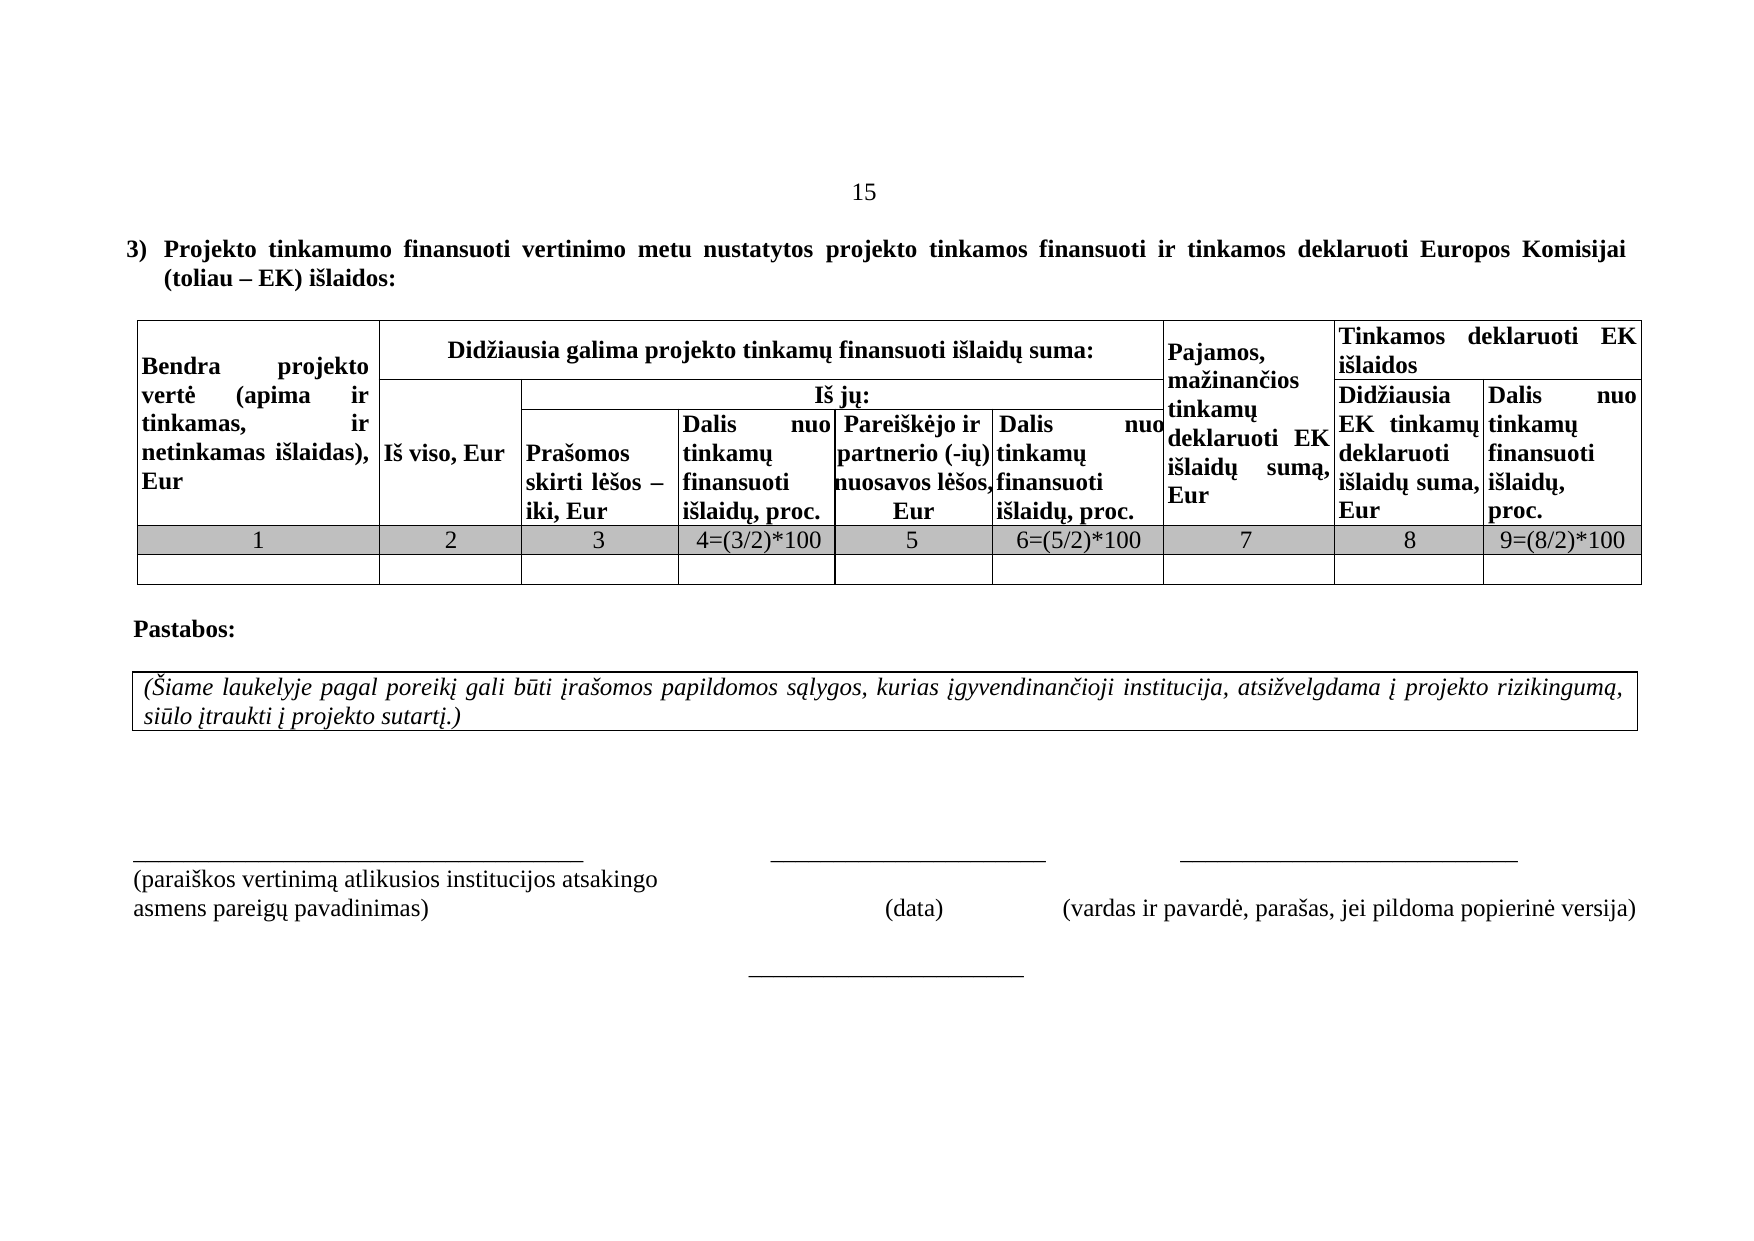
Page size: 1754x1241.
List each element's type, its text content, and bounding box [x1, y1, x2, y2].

table_cell Prašomos skirti lėšos – iki, Eur [522, 410, 678, 524]
table_header Tinkamos deklaruoti EK išlaidos [1335, 321, 1641, 379]
text (paraiškos vertinimą atlikusios institucijos atsakingo [133, 864, 1639, 893]
table_cell [679, 555, 834, 584]
table_cell [138, 555, 379, 584]
table_cell [380, 555, 521, 584]
table_header Didžiausia galima projekto tinkamų finansuoti išlaidų suma: [380, 321, 1163, 379]
table_cell [1484, 555, 1641, 584]
table_cell [522, 555, 678, 584]
table_cell 3 [522, 526, 678, 554]
table_cell Didžiausia EK tinkamų deklaruoti išlaidų suma, Eur [1335, 380, 1483, 524]
table_cell [836, 555, 992, 584]
table_cell 8 [1335, 526, 1483, 554]
table_cell 7 [1164, 526, 1334, 554]
table_cell 4=(3/2)*100 [679, 526, 834, 554]
text asmens pareigų pavadinimas) (data) (vardas ir pavardė, parašas, jei pildoma popierinė versija) [133, 893, 1639, 922]
table_cell 9=(8/2)*100 [1484, 526, 1641, 554]
text Pastabos: [89, 614, 1639, 643]
table_cell 6=(5/2)*100 [993, 526, 1163, 554]
table_cell Iš viso, Eur [380, 380, 521, 524]
table_cell Iš jų: [522, 380, 1163, 408]
table_cell Dalis nuo tinkamų finansuoti išlaidų, proc. [679, 410, 834, 524]
text ____________________________________ ______________________ ___________________________ [133, 836, 1639, 864]
table_header (Šiame laukelyje pagal poreikį gali būti įrašomos papildomos sąlygos, kurias įgyvendinančioji institucija, atsižvelgdama į projekto rizikingumą, siūlo įtraukti į projekto sutartį.) [133, 673, 1637, 730]
table_cell [1335, 555, 1483, 584]
table_cell [1164, 555, 1334, 584]
table_cell Dalis nuo tinkamų finansuoti išlaidų, proc. [993, 410, 1163, 524]
table_cell Dalis nuo tinkamų finansuoti išlaidų, proc. [1484, 380, 1641, 524]
text 3) Projekto tinkamumo finansuoti vertinimo metu nustatytos projekto tinkamos finansuoti ir tinkamos deklaruoti Europos Komisijai (toliau – EK) išlaidos: [126, 234, 1639, 291]
table_cell 5 [836, 526, 992, 554]
text ______________________ [133, 951, 1639, 979]
table_cell [993, 555, 1163, 584]
table_header Pajamos, mažinančios tinkamų deklaruoti EK išlaidų sumą, Eur [1164, 321, 1334, 524]
table_cell 2 [380, 526, 521, 554]
table_cell Pareiškėjo ir partnerio (-ių) nuosavos lėšos, Eur [836, 410, 992, 524]
table_cell 1 [138, 526, 379, 554]
table_header Bendra projekto vertė (apima ir tinkamas, ir netinkamas išlaidas), Eur [138, 321, 379, 524]
